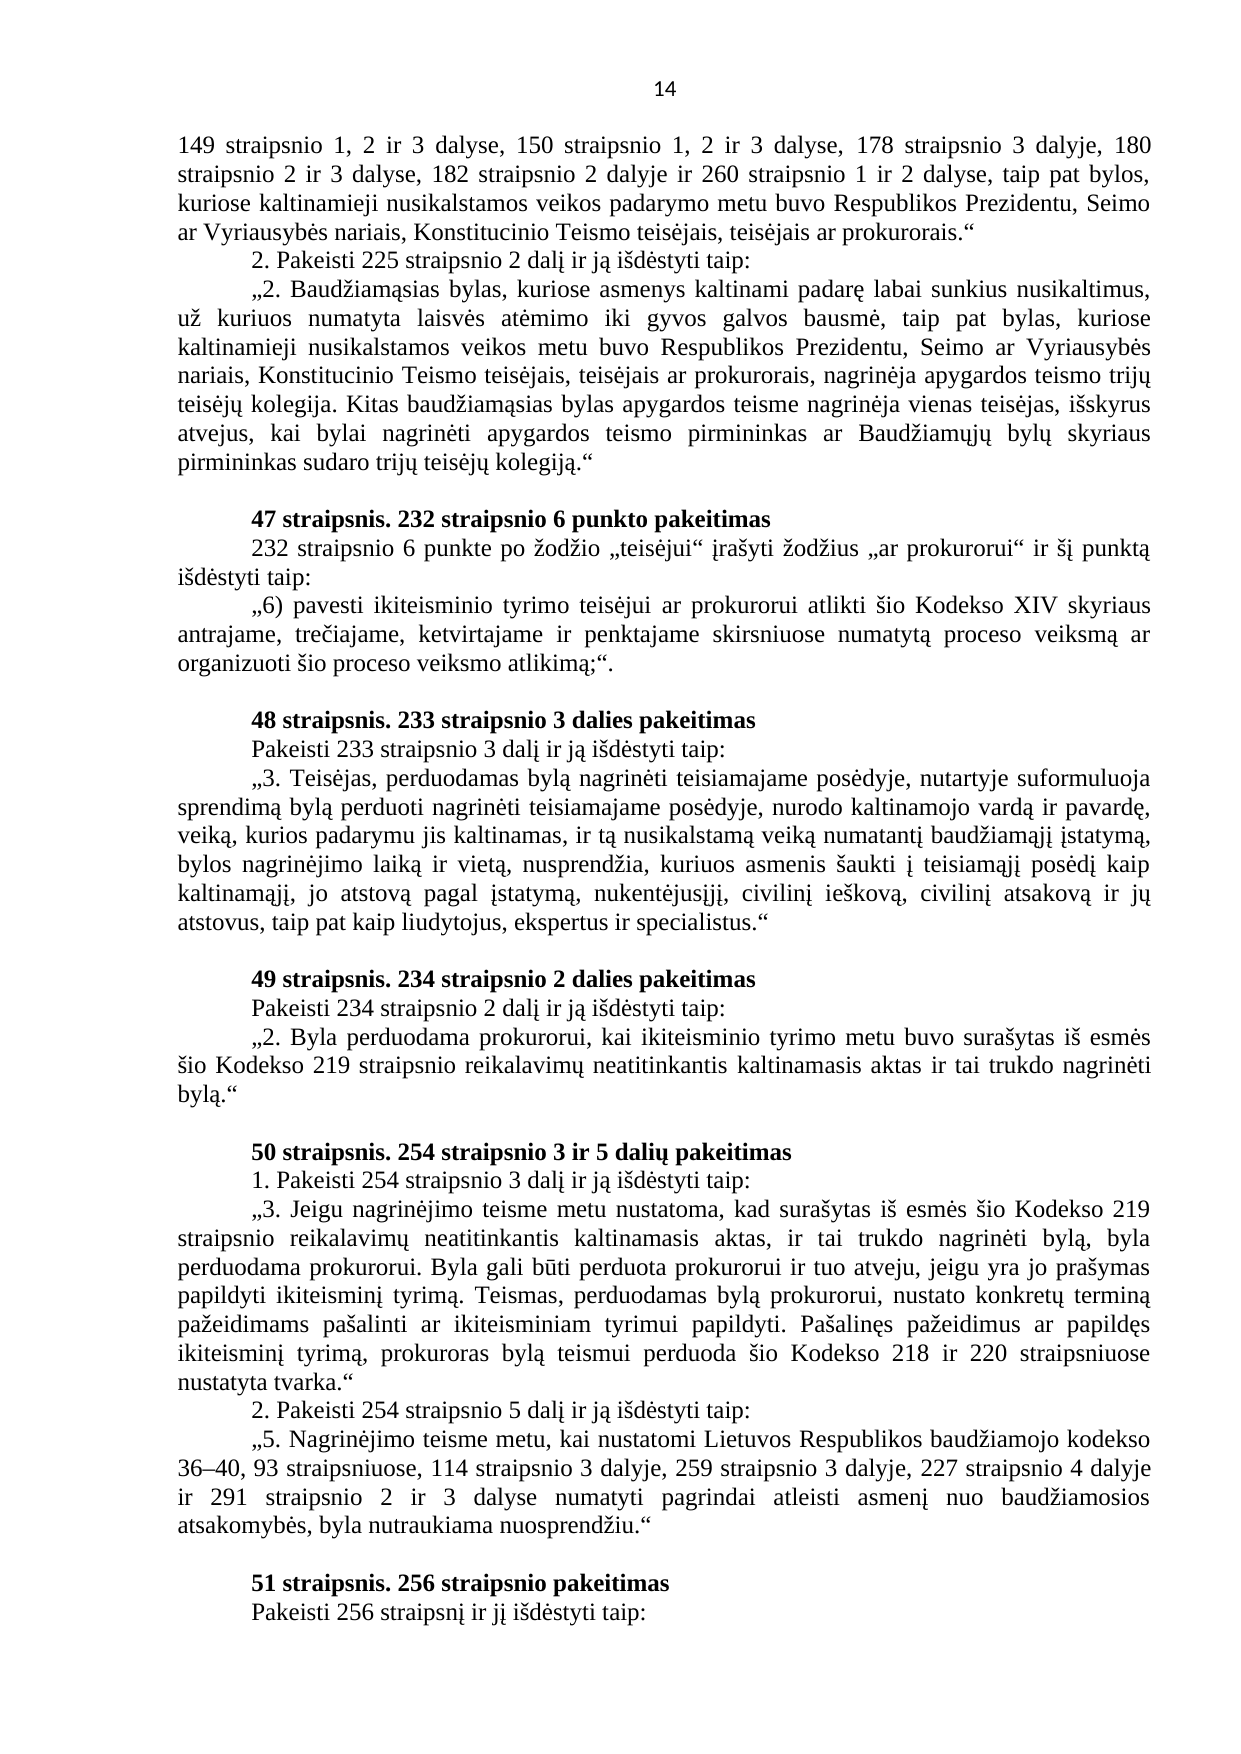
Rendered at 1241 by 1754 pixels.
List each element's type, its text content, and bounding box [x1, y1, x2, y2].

text „2. Byla perduodama prokurorui, kai ikiteisminio tyrimo metu buvo surašytas iš esmės šio Kodekso 219 straipsnio reikalavimų neatitinkantis kaltinamasis aktas ir tai trukdo nagrinėti bylą.“ [177, 1022, 1152, 1108]
text „5. Nagrinėjimo teisme metu, kai nustatomi Lietuvos Respublikos baudžiamojo kodekso 36–40, 93 straipsniuose, 114 straipsnio 3 dalyje, 259 straipsnio 3 dalyje, 227 straipsnio 4 dalyje ir 291 straipsnio 2 ir 3 dalyse numatyti pagrindai atleisti asmenį nuo baudžiamosios atsakomybės, byla nutraukiama nuosprendžiu.“ [177, 1424, 1152, 1539]
text 1. Pakeisti 254 straipsnio 3 dalį ir ją išdėstyti taip: [177, 1166, 1152, 1194]
text Pakeisti 233 straipsnio 3 dalį ir ją išdėstyti taip: [177, 734, 1152, 763]
text Pakeisti 256 straipsnį ir jį išdėstyti taip: [177, 1597, 1152, 1626]
text 48 straipsnis. 233 straipsnio 3 dalies pakeitimas [177, 706, 1152, 734]
text 47 straipsnis. 232 straipsnio 6 punkto pakeitimas [177, 504, 1152, 533]
text 51 straipsnis. 256 straipsnio pakeitimas [177, 1568, 1152, 1597]
text 232 straipsnio 6 punkte po žodžio „teisėjui“ įrašyti žodžius „ar prokurorui“ ir šį punktą išdėstyti taip: [177, 533, 1152, 591]
text 50 straipsnis. 254 straipsnio 3 ir 5 dalių pakeitimas [177, 1137, 1152, 1166]
text 2. Pakeisti 225 straipsnio 2 dalį ir ją išdėstyti taip: [177, 246, 1152, 274]
text „6) pavesti ikiteisminio tyrimo teisėjui ar prokurorui atlikti šio Kodekso XIV skyriaus antrajame, trečiajame, ketvirtajame ir penktajame skirsniuose numatytą proceso veiksmą ar organizuoti šio proceso veiksmo atlikimą;“. [177, 591, 1152, 677]
text Pakeisti 234 straipsnio 2 dalį ir ją išdėstyti taip: [177, 993, 1152, 1022]
text 149 straipsnio 1, 2 ir 3 dalyse, 150 straipsnio 1, 2 ir 3 dalyse, 178 straipsnio 3 dalyje, 180 straipsnio 2 ir 3 dalyse, 182 straipsnio 2 dalyje ir 260 straipsnio 1 ir 2 dalyse, taip pat bylos, kuriose kaltinamieji nusikalstamos veikos padarymo metu buvo Respublikos Prezidentu, Seimo ar Vyriausybės nariais, Konstitucinio Teismo teisėjais, teisėjais ar prokurorais.“ [177, 131, 1152, 246]
text „2. Baudžiamąsias bylas, kuriose asmenys kaltinami padarę labai sunkius nusikaltimus, už kuriuos numatyta laisvės atėmimo iki gyvos galvos bausmė, taip pat bylas, kuriose kaltinamieji nusikalstamos veikos metu buvo Respublikos Prezidentu, Seimo ar Vyriausybės nariais, Konstitucinio Teismo teisėjais, teisėjais ar prokurorais, nagrinėja apygardos teismo trijų teisėjų kolegija. Kitas baudžiamąsias bylas apygardos teisme nagrinėja vienas teisėjas, išskyrus atvejus, kai bylai nagrinėti apygardos teismo pirmininkas ar Baudžiamųjų bylų skyriaus pirmininkas sudaro trijų teisėjų kolegiją.“ [177, 274, 1152, 476]
text 49 straipsnis. 234 straipsnio 2 dalies pakeitimas [177, 964, 1152, 993]
text „3. Teisėjas, perduodamas bylą nagrinėti teisiamajame posėdyje, nutartyje suformuluoja sprendimą bylą perduoti nagrinėti teisiamajame posėdyje, nurodo kaltinamojo vardą ir pavardę, veiką, kurios padarymu jis kaltinamas, ir tą nusikalstamą veiką numatantį baudžiamąjį įstatymą, bylos nagrinėjimo laiką ir vietą, nusprendžia, kuriuos asmenis šaukti į teisiamąjį posėdį kaip kaltinamąjį, jo atstovą pagal įstatymą, nukentėjusįjį, civilinį ieškovą, civilinį atsakovą ir jų atstovus, taip pat kaip liudytojus, ekspertus ir specialistus.“ [177, 763, 1152, 936]
text „3. Jeigu nagrinėjimo teisme metu nustatoma, kad surašytas iš esmės šio Kodekso 219 straipsnio reikalavimų neatitinkantis kaltinamasis aktas, ir tai trukdo nagrinėti bylą, byla perduodama prokurorui. Byla gali būti perduota prokurorui ir tuo atveju, jeigu yra jo prašymas papildyti ikiteisminį tyrimą. Teismas, perduodamas bylą prokurorui, nustato konkretų terminą pažeidimams pašalinti ar ikiteisminiam tyrimui papildyti. Pašalinęs pažeidimus ar papildęs ikiteisminį tyrimą, prokuroras bylą teismui perduoda šio Kodekso 218 ir 220 straipsniuose nustatyta tvarka.“ [177, 1194, 1152, 1396]
text 2. Pakeisti 254 straipsnio 5 dalį ir ją išdėstyti taip: [177, 1396, 1152, 1424]
